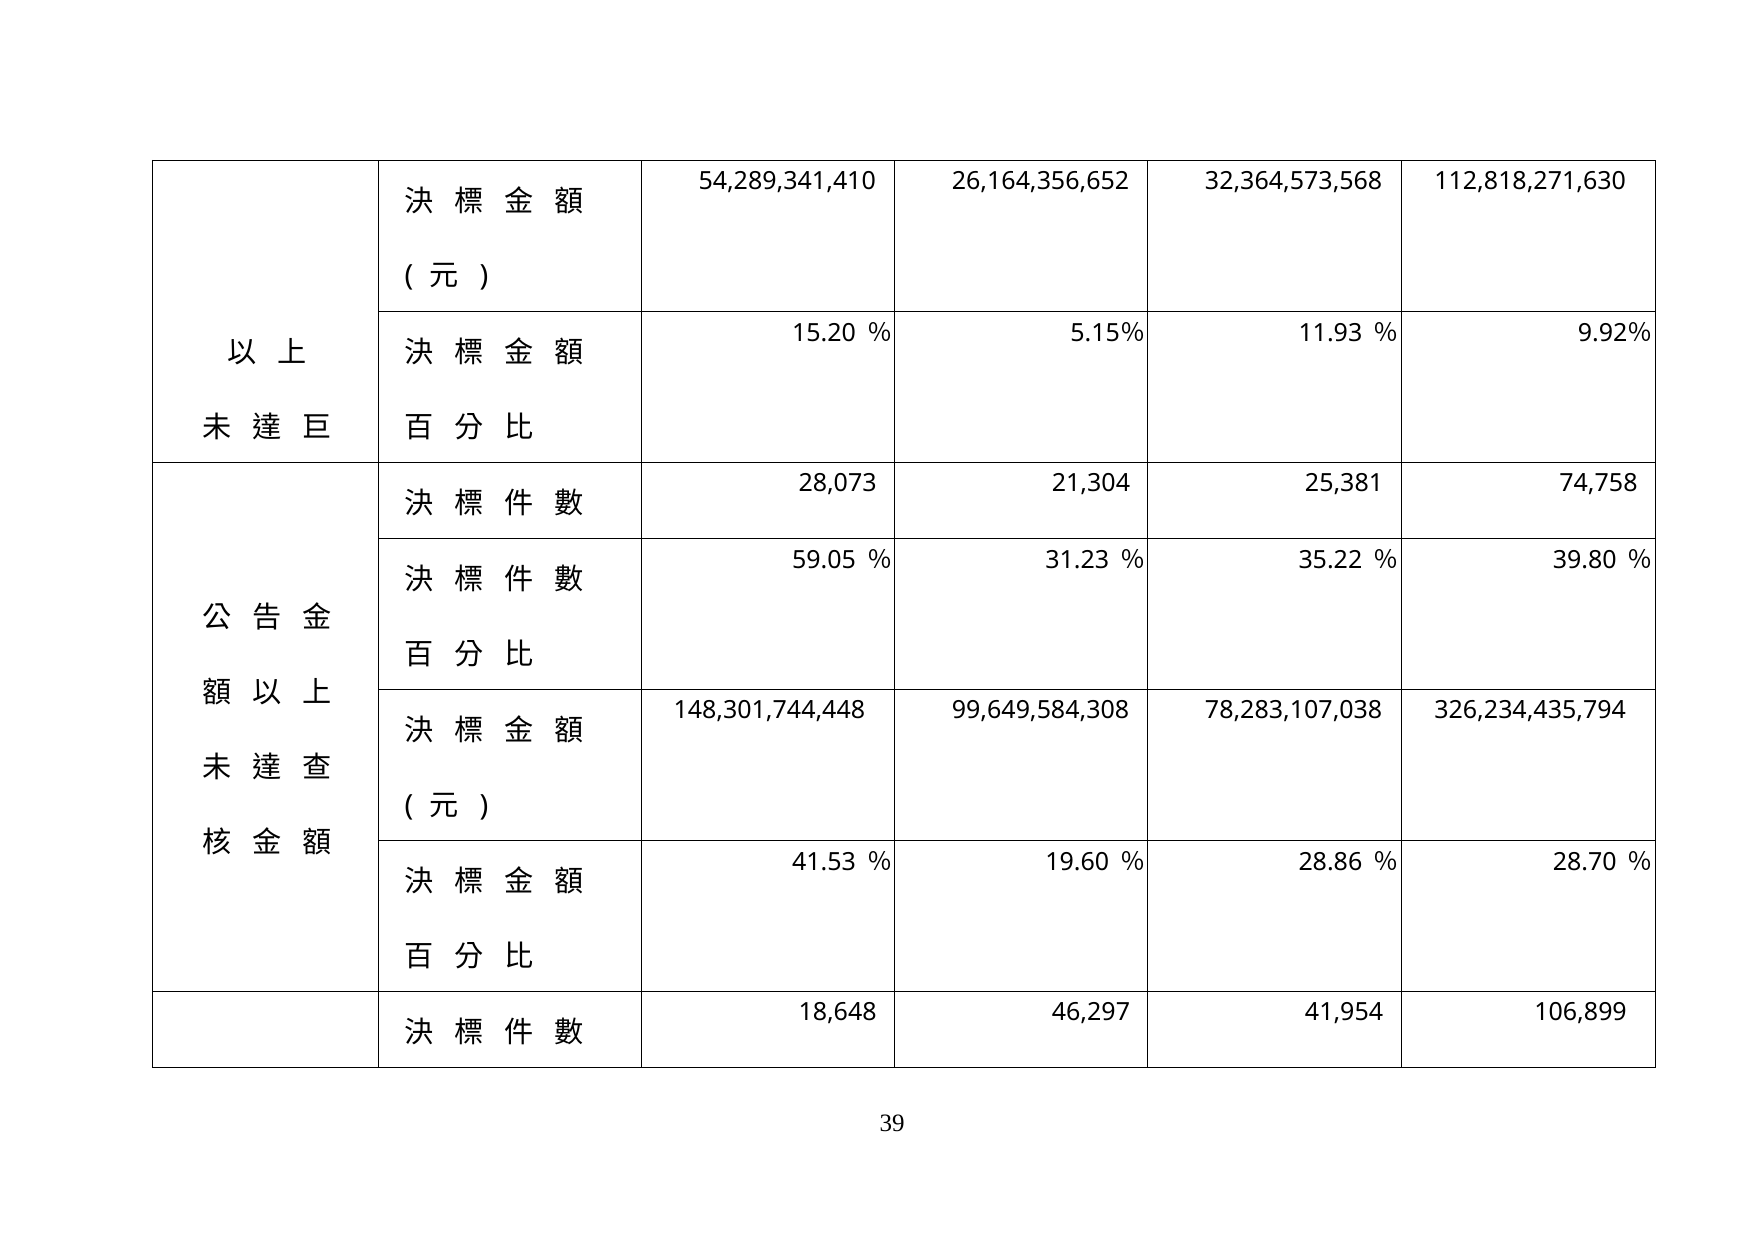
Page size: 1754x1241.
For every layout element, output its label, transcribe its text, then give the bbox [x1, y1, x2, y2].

table_cell 28.86％ [1148, 841, 1401, 991]
table_cell [1656, 689, 1667, 840]
table_cell 35.22％ [1148, 539, 1401, 689]
table_cell 28.70％ [1402, 841, 1655, 991]
table_cell 46,297 [895, 992, 1147, 1067]
table_cell 99,649,584,308 [895, 690, 1147, 840]
table_cell [1656, 991, 1667, 1067]
table_cell 326,234,435,794 [1402, 690, 1655, 840]
table_cell 18,648 [642, 992, 894, 1067]
table_cell 21,304 [895, 463, 1147, 538]
table_cell 106,899 [1402, 992, 1655, 1067]
table_cell 26,164,356,652 [895, 161, 1147, 311]
table_cell [1656, 311, 1667, 462]
table_cell 決標金額百分比 [379, 312, 641, 462]
table_cell 決標金額百分比 [379, 841, 641, 991]
table_cell 148,301,744,448 [642, 690, 894, 840]
table_cell 5.15％ [895, 312, 1147, 462]
table_cell 112,818,271,630 [1402, 161, 1655, 311]
table_cell 決標金額(元) [379, 161, 641, 311]
table_cell 54,289,341,410 [642, 161, 894, 311]
table_cell 74,758 [1402, 463, 1655, 538]
table_cell 41,954 [1148, 992, 1401, 1067]
table_cell 決標件數 [379, 463, 641, 538]
table_cell 決標金額(元) [379, 690, 641, 840]
table_cell 查核金額 以上 未達巨額 [153, 161, 378, 462]
table_cell 決標件數百分比 [379, 539, 641, 689]
table_cell [1656, 840, 1667, 991]
table_cell 78,283,107,038 [1148, 690, 1401, 840]
table_cell 32,364,573,568 [1148, 161, 1401, 311]
table_cell 39.80％ [1402, 539, 1655, 689]
table_cell 9.92％ [1402, 312, 1655, 462]
table_cell 31.23％ [895, 539, 1147, 689]
table_cell 公告金額以上 未達查核金額 [153, 463, 378, 991]
table_cell 11.93％ [1148, 312, 1401, 462]
table_cell [1656, 160, 1667, 311]
table_cell [1656, 462, 1667, 538]
table_cell 19.60％ [895, 841, 1147, 991]
table_cell [153, 992, 378, 1067]
table_cell 41.53％ [642, 841, 894, 991]
table_cell 59.05％ [642, 539, 894, 689]
table_cell 決標件數 [379, 992, 641, 1067]
table_cell 25,381 [1148, 463, 1401, 538]
table_cell [1656, 538, 1667, 689]
table_cell 28,073 [642, 463, 894, 538]
table_cell 15.20％ [642, 312, 894, 462]
